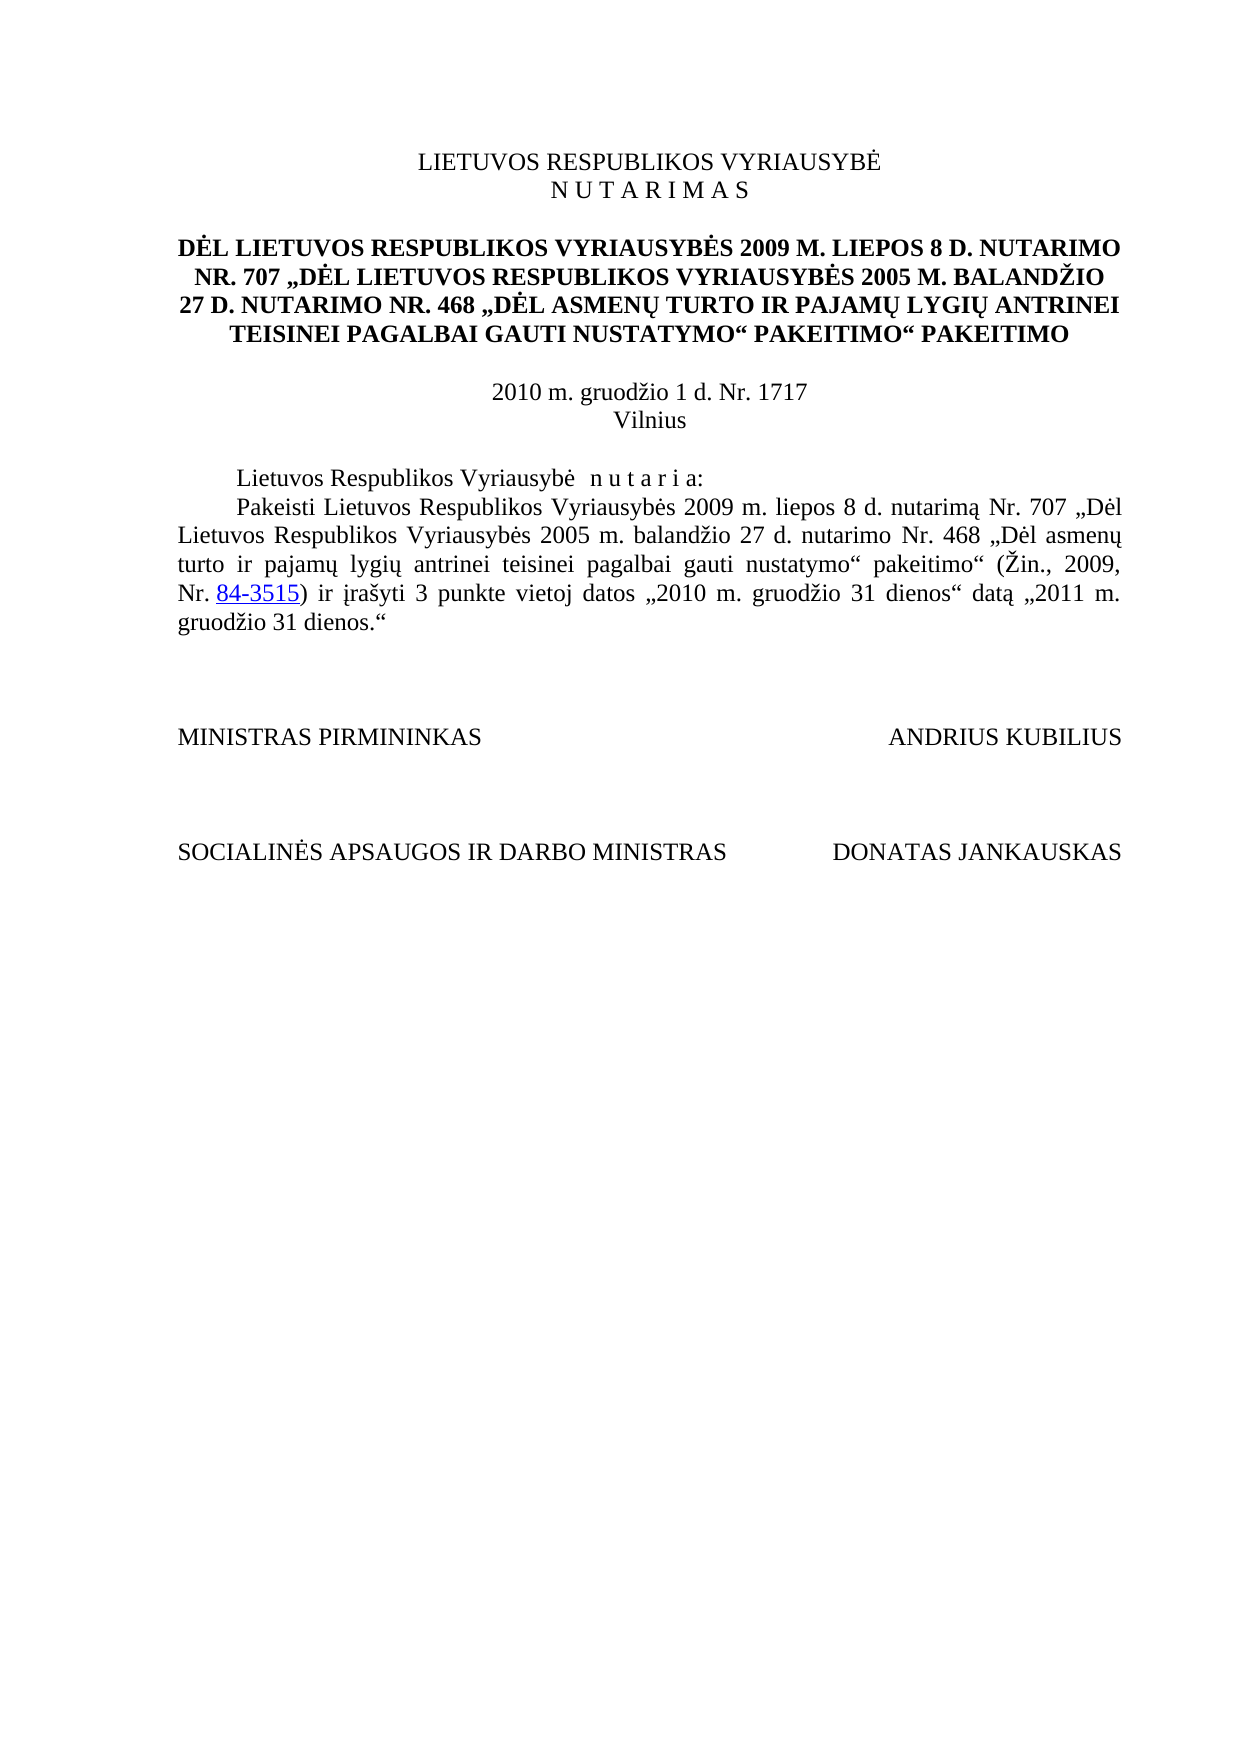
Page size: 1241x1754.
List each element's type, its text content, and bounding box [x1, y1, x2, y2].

text MINISTRAS PIRMININKAS ANDRIUS KUBILIUS [177, 722, 1122, 751]
text DĖL LIETUVOS RESPUBLIKOS VYRIAUSYBĖS 2009 M. LIEPOS 8 D. NUTARIMO NR. 707 „DĖL LIETUVOS RESPUBLIKOS VYRIAUSYBĖS 2005 M. BALANDŽIO 27 D. NUTARIMO NR. 468 „DĖL ASMENŲ TURTO IR PAJAMŲ LYGIŲ ANTRINEI TEISINEI PAGALBAI GAUTI NUSTATYMO“ PAKEITIMO“ PAKEITIMO [177, 233, 1122, 348]
text 2010 m. gruodžio 1 d. Nr. 1717 [177, 377, 1122, 406]
text SOCIALINĖS APSAUGOS IR DARBO MINISTRAS DONATAS JANKAUSKAS [177, 837, 1122, 866]
text Lietuvos Respublikos Vyriausybė [177, 147, 1122, 176]
text Pakeisti Lietuvos Respublikos Vyriausybės 2009 m. liepos 8 d. nutarimą Nr. 707 „Dėl Lietuvos Respublikos Vyriausybės 2005 m. balandžio 27 d. nutarimo Nr. 468 „Dėl asmenų turto ir pajamų lygių antrinei teisinei pagalbai gauti nustatymo“ pakeitimo“ (Žin., 2009, Nr. 84-3515) ir įrašyti 3 punkte vietoj datos „2010 m. gruodžio 31 dienos“ datą „2011 m. gruodžio 31 dienos.“ [177, 492, 1122, 636]
text Lietuvos Respublikos Vyriausybė nutaria: [177, 463, 1122, 492]
text Vilnius [177, 406, 1122, 434]
text NUTARIMAS [177, 176, 1122, 204]
